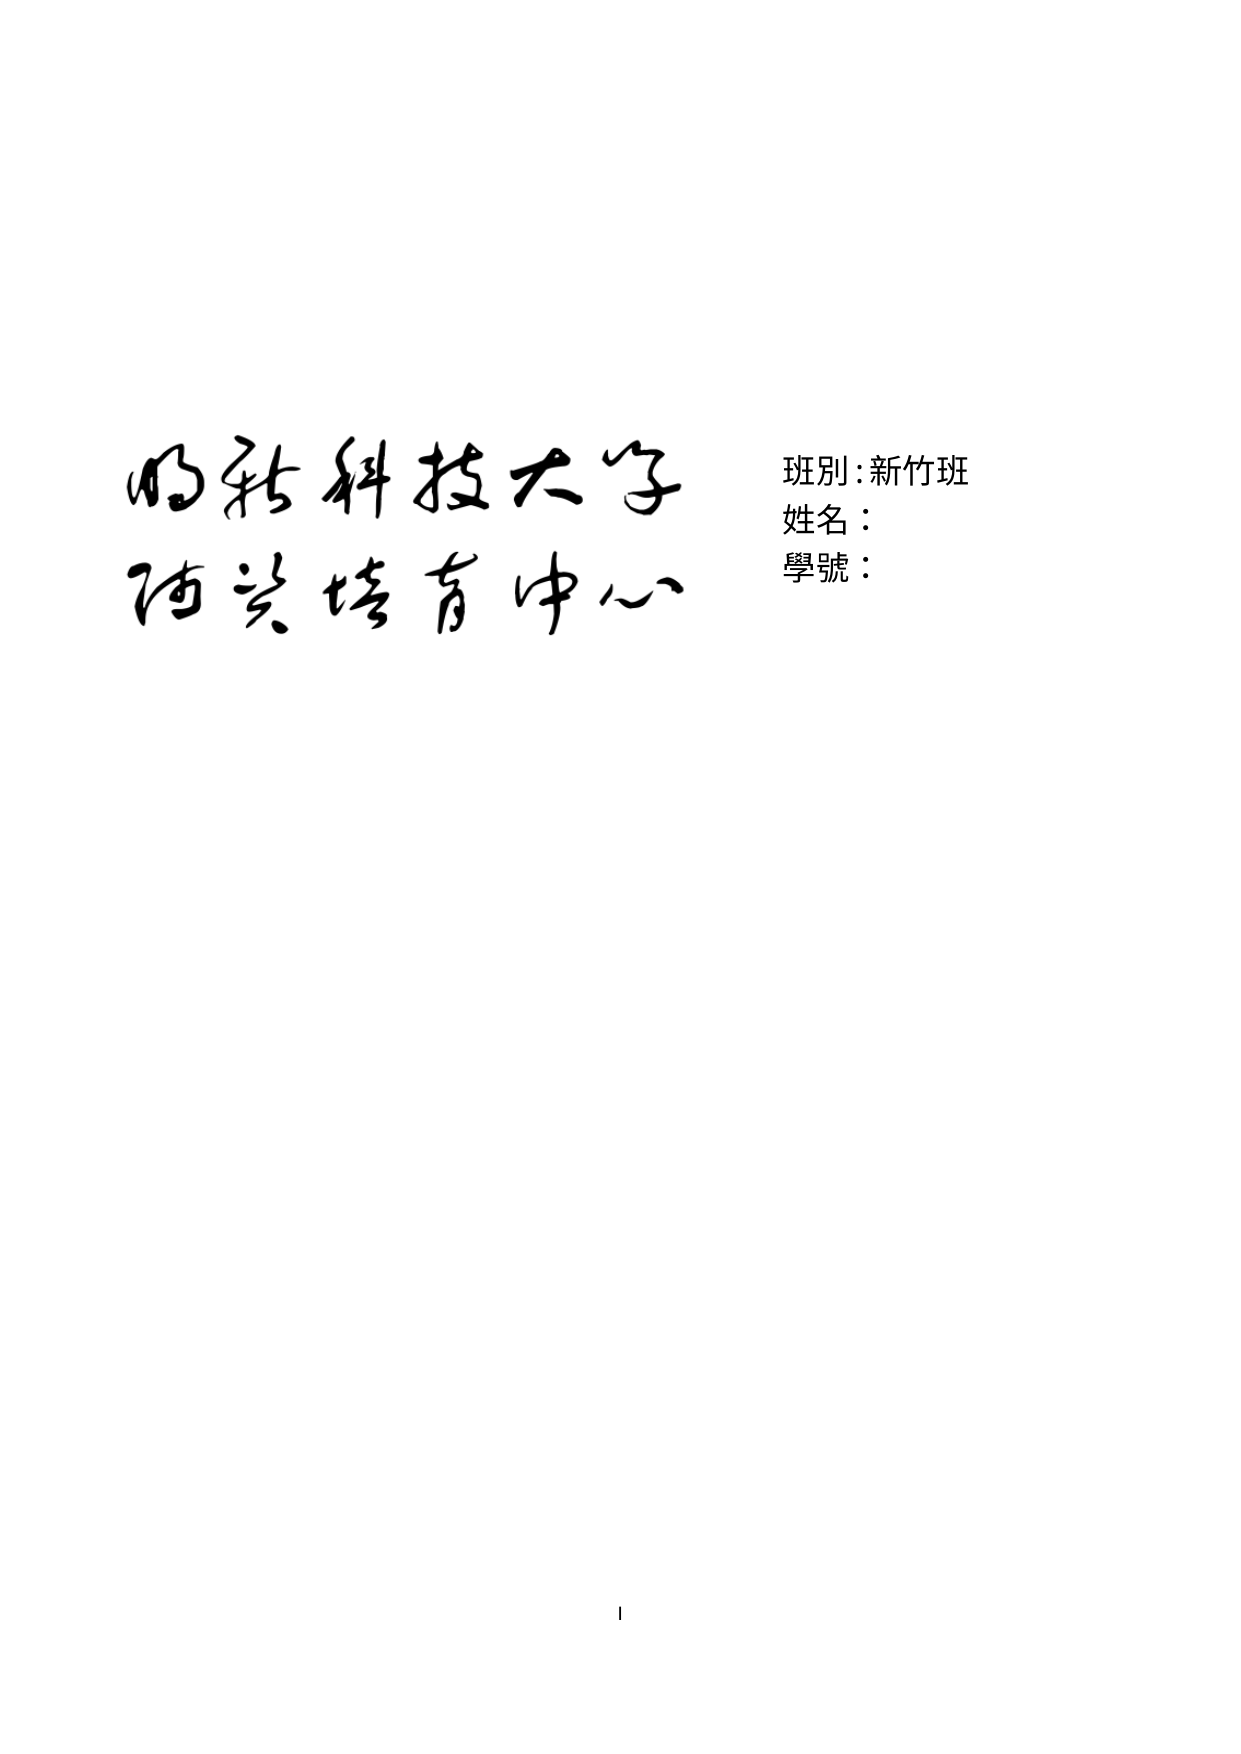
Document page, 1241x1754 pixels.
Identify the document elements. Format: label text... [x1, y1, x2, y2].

text 姓名： [783, 494, 1199, 542]
text 班別:新竹班 [783, 445, 1199, 494]
text 學號： [783, 542, 1199, 590]
